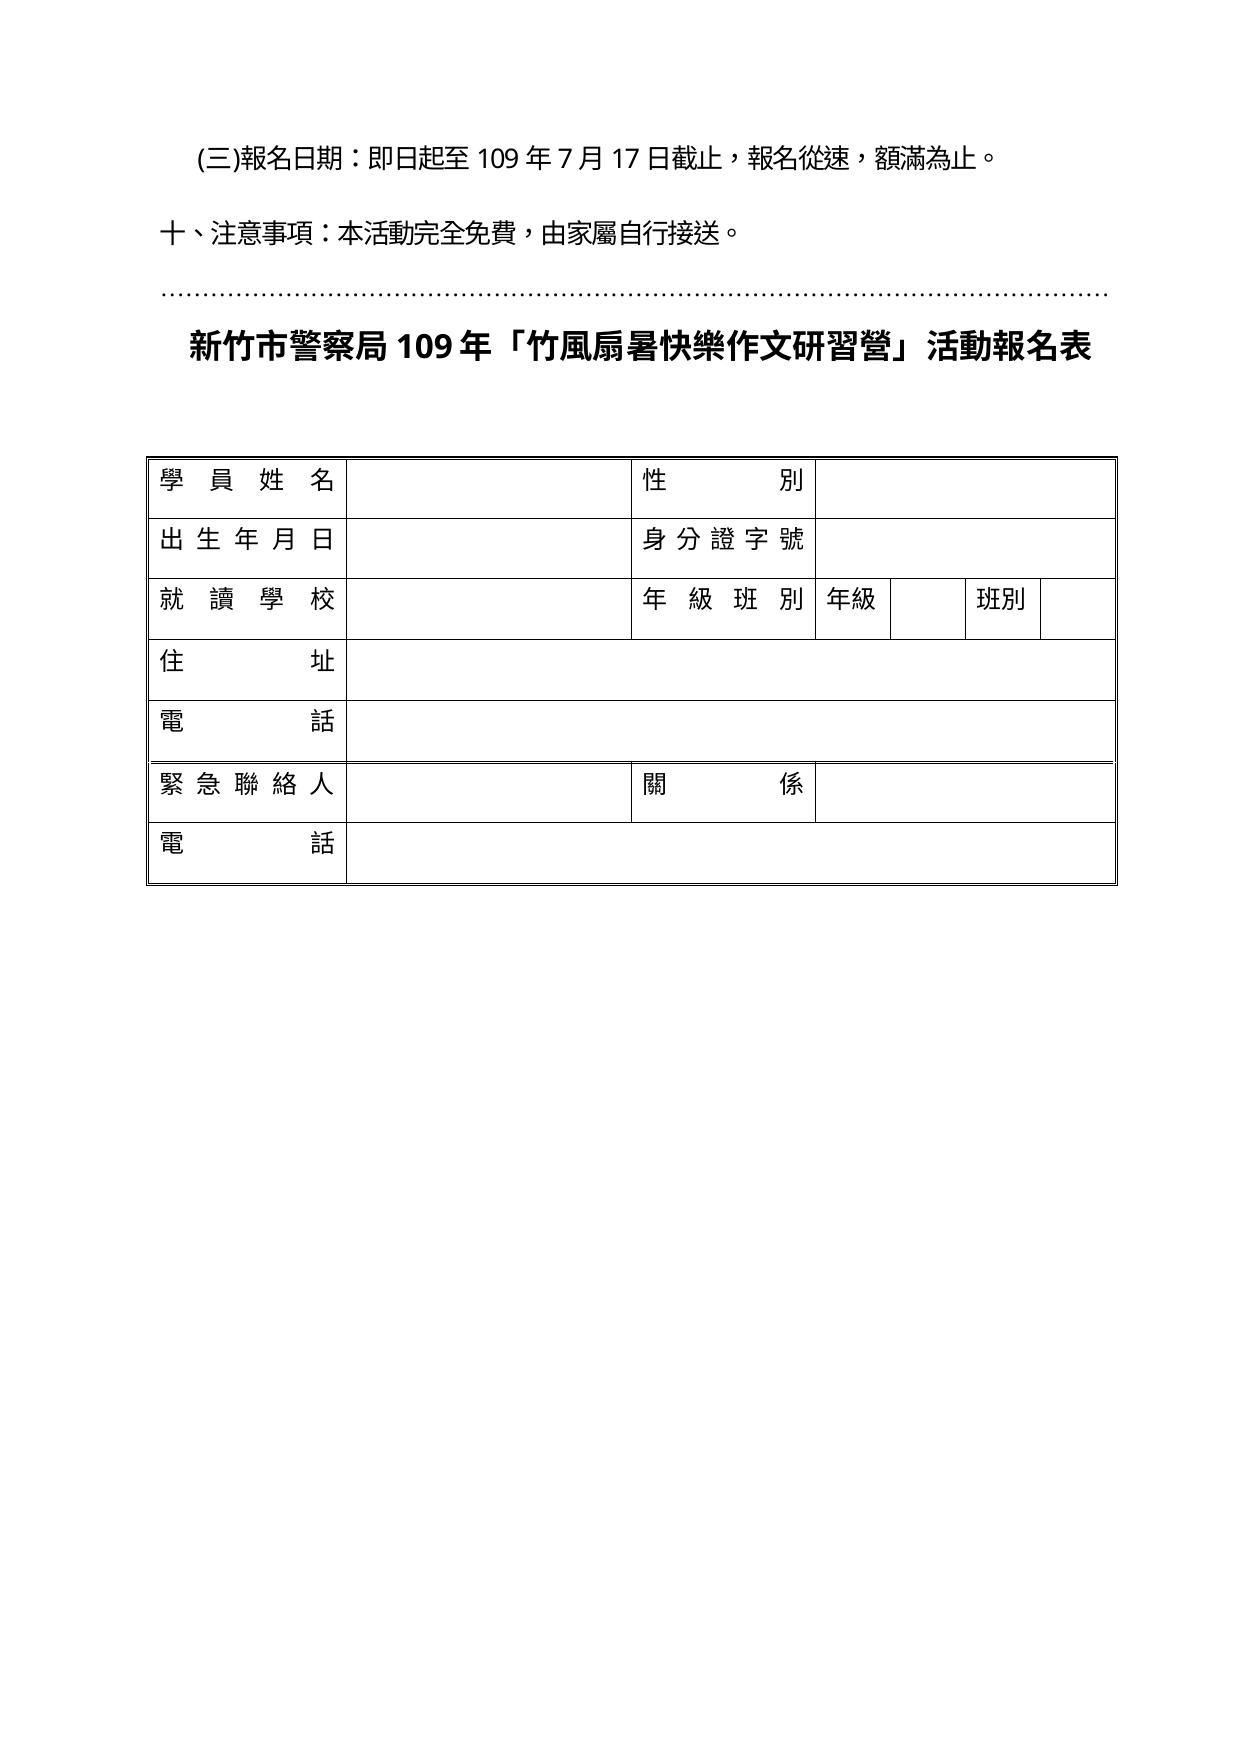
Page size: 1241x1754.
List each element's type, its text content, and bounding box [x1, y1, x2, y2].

table_header 性別 [632, 460, 815, 517]
table_cell [347, 701, 1115, 761]
table_cell 年級 [816, 579, 890, 639]
table_header 學員姓名 [149, 460, 346, 517]
table_cell 身分證字號 [632, 519, 815, 578]
table_header [816, 460, 1115, 517]
table_cell 年級班別 [632, 579, 815, 639]
table_cell [816, 761, 1116, 822]
table_cell [891, 579, 965, 639]
table_cell [816, 519, 1115, 578]
table_header [347, 460, 631, 517]
table_cell [347, 640, 1115, 700]
table_cell 出生年月日 [149, 519, 346, 578]
table_cell [347, 764, 631, 822]
table_cell 關係 [632, 764, 815, 822]
table_cell 電話 [149, 823, 346, 883]
text …………………………………………………………………………………………………… [159, 269, 1122, 306]
text 十、注意事項：本活動完全免費，由家屬自行接送。 [159, 194, 1122, 269]
table_cell [347, 579, 631, 639]
table_cell 就讀學校 [149, 579, 346, 639]
table_cell [347, 519, 631, 578]
table_cell [347, 823, 1115, 883]
table_cell 住址 [149, 640, 346, 700]
text 新竹市警察局109年「竹風扇暑快樂作文研習營」活動報名表 [159, 306, 1122, 381]
table_cell 電話 [149, 701, 346, 761]
table_cell [1041, 579, 1115, 639]
table_cell 班別 [966, 579, 1040, 639]
text (三)報名日期：即日起至109年7月17日截止，報名從速，額滿為止。 [197, 119, 1122, 194]
table_cell 緊 急 聯 絡 人 [148, 761, 346, 822]
